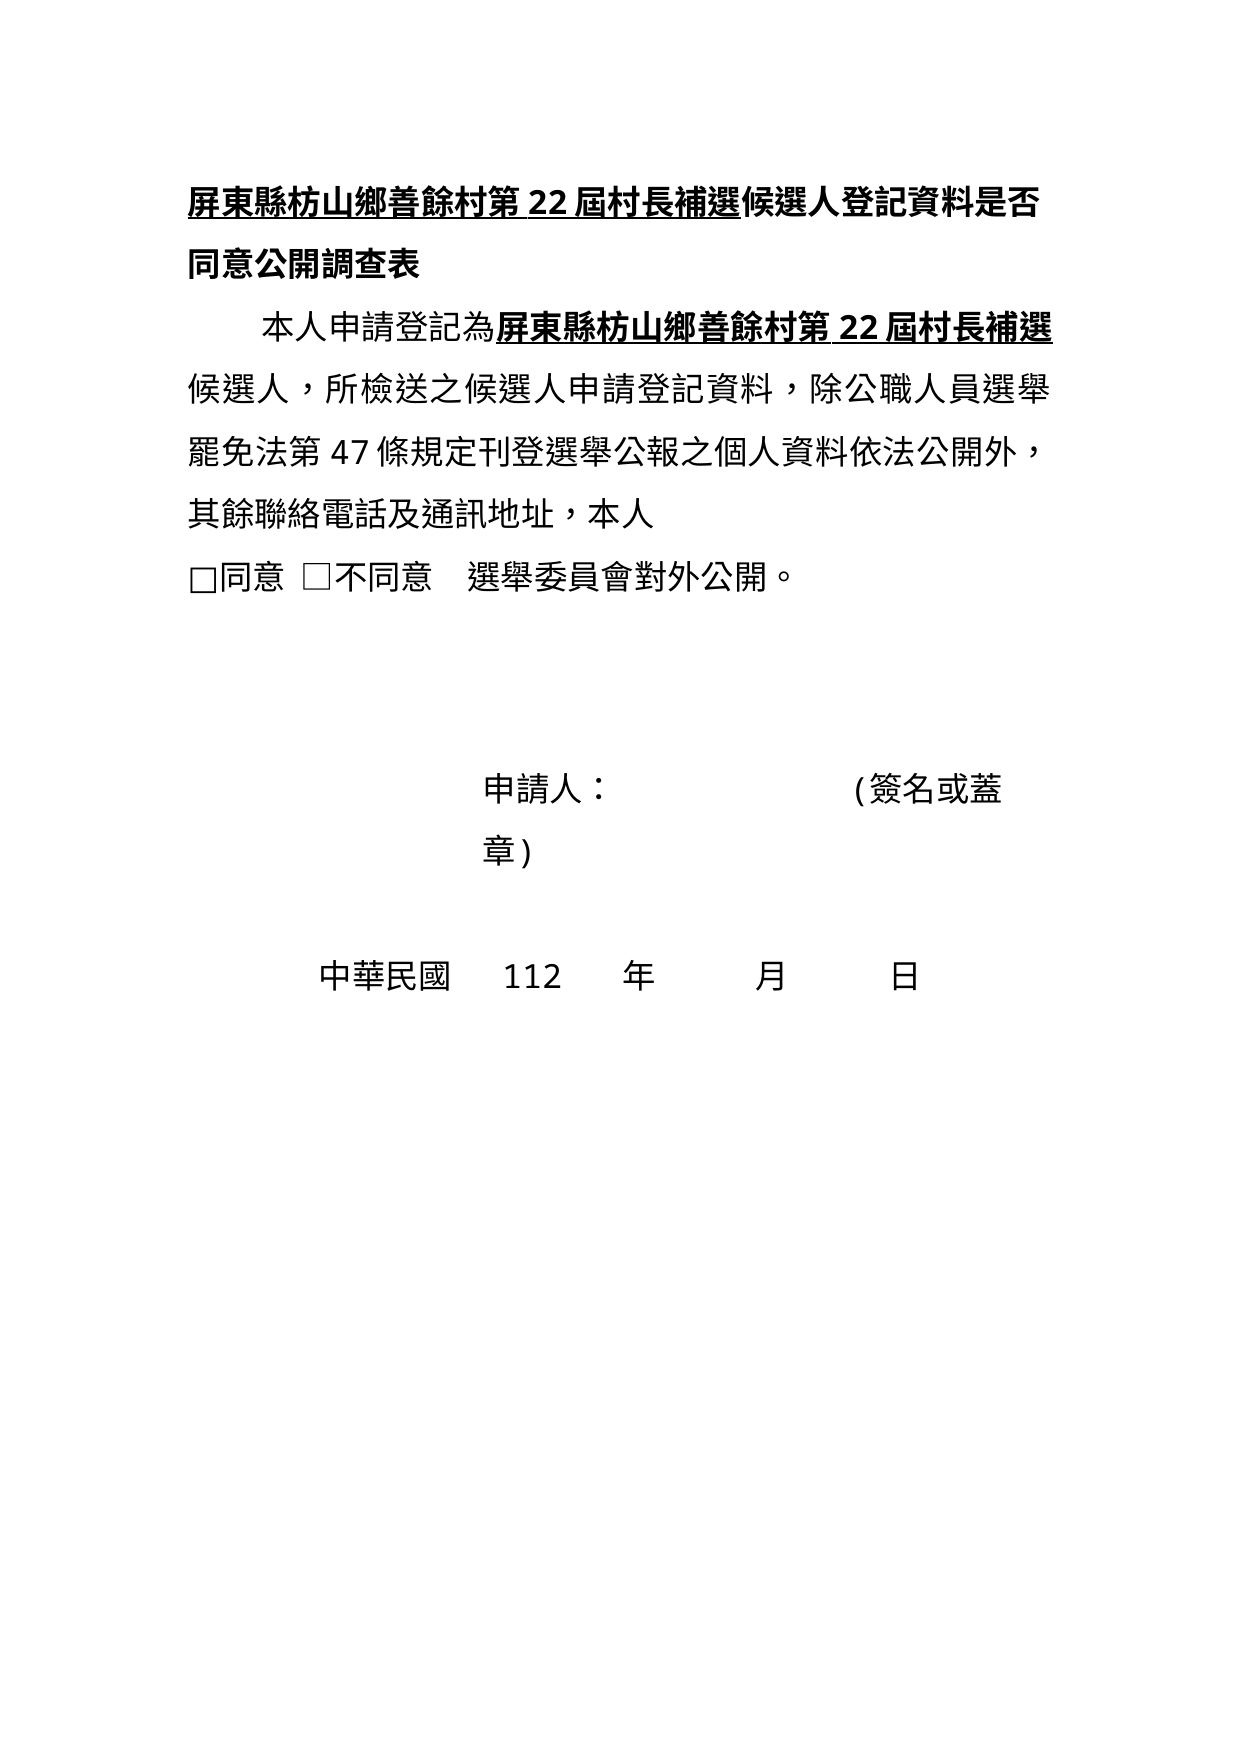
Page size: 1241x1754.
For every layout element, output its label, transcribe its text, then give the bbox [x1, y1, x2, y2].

text 申請人： (簽名或蓋章) [483, 745, 1053, 870]
text 中華民國 112 年 月 日 [187, 932, 1053, 995]
text □同意 □不同意 選舉委員會對外公開。 [187, 533, 1053, 596]
text 屏東縣枋山鄉善餘村第22屆村長補選候選人登記資料是否同意公開調查表 [187, 158, 1053, 283]
text 本人申請登記為屏東縣枋山鄉善餘村第22屆村長補選候選人，所檢送之候選人申請登記資料，除公職人員選舉罷免法第47條規定刊登選舉公報之個人資料依法公開外，其餘聯絡電話及通訊地址，本人 [187, 283, 1053, 533]
